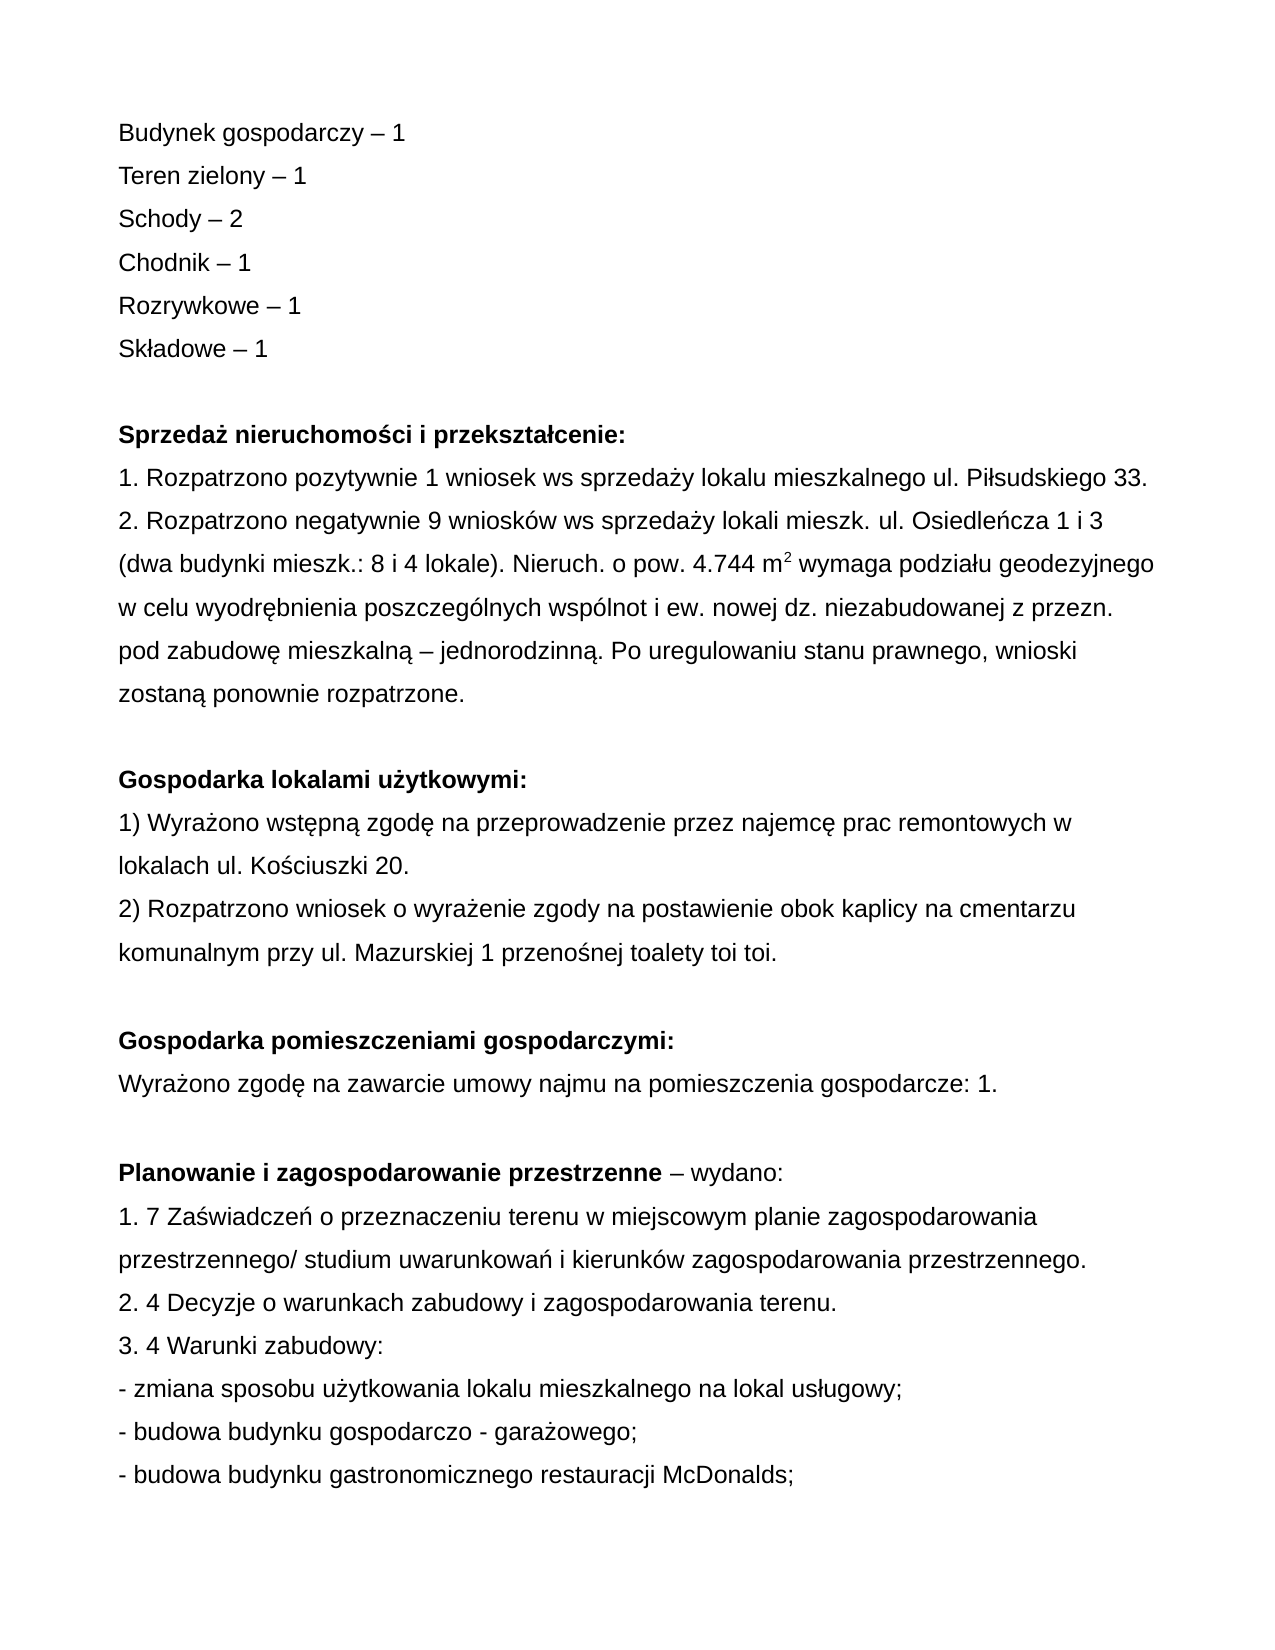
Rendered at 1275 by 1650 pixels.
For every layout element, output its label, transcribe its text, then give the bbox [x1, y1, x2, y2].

text - zmiana sposobu użytkowania lokalu mieszkalnego na lokal usługowy; [118, 1374, 1157, 1403]
text Składowe – 1 [118, 334, 1157, 362]
text 1. 7 Zaświadczeń o przeznaczeniu terenu w miejscowym planie zagospodarowania przestrzennego/ studium uwarunkowań i kierunków zagospodarowania przestrzennego. [118, 1201, 1157, 1273]
text Budynek gospodarczy – 1 [118, 118, 1157, 147]
text 2. Rozpatrzono negatywnie 9 wniosków ws sprzedaży lokali mieszk. ul. Osiedleńcza 1 i 3 (dwa budynki mieszk.: 8 i 4 lokale). Nieruch. o pow. 4.744 m2 wymaga podziału geodezyjnego w celu wyodrębnienia poszczególnych wspólnot i ew. nowej dz. niezabudowanej z przezn. pod zabudowę mieszkalną – jednorodzinną. Po uregulowaniu stanu prawnego, wnioski zostaną ponownie rozpatrzone. [118, 506, 1157, 707]
list Wyrażono zgodę na zawarcie umowy najmu na pomieszczenia gospodarcze: 1. [118, 1069, 1157, 1098]
text Planowanie i zagospodarowanie przestrzenne – wydano: [118, 1158, 1157, 1187]
text Rozrywkowe – 1 [118, 291, 1157, 319]
text 2. 4 Decyzje o warunkach zabudowy i zagospodarowania terenu. [118, 1288, 1157, 1316]
text 1) Wyrażono wstępną zgodę na przeprowadzenie przez najemcę prac remontowych w lokalach ul. Kościuszki 20. [118, 808, 1147, 880]
text Gospodarka lokalami użytkowymi: [118, 765, 1147, 794]
text Schody – 2 [118, 204, 1157, 233]
list Sprzedaż nieruchomości i przekształcenie: [118, 420, 1157, 449]
list 1. Rozpatrzono pozytywnie 1 wniosek ws sprzedaży lokalu mieszkalnego ul. Piłsudskiego 33. [118, 463, 1157, 492]
text Gospodarka pomieszczeniami gospodarczymi: [118, 1026, 1157, 1055]
text Teren zielony – 1 [118, 161, 1157, 190]
text - budowa budynku gospodarczo - garażowego; [118, 1417, 1157, 1446]
text - budowa budynku gastronomicznego restauracji McDonalds; [118, 1460, 1157, 1489]
text Chodnik – 1 [118, 247, 1157, 276]
text 3. 4 Warunki zabudowy: [118, 1331, 1157, 1359]
text 2) Rozpatrzono wniosek o wyrażenie zgody na postawienie obok kaplicy na cmentarzu komunalnym przy ul. Mazurskiej 1 przenośnej toalety toi toi. [118, 894, 1147, 966]
